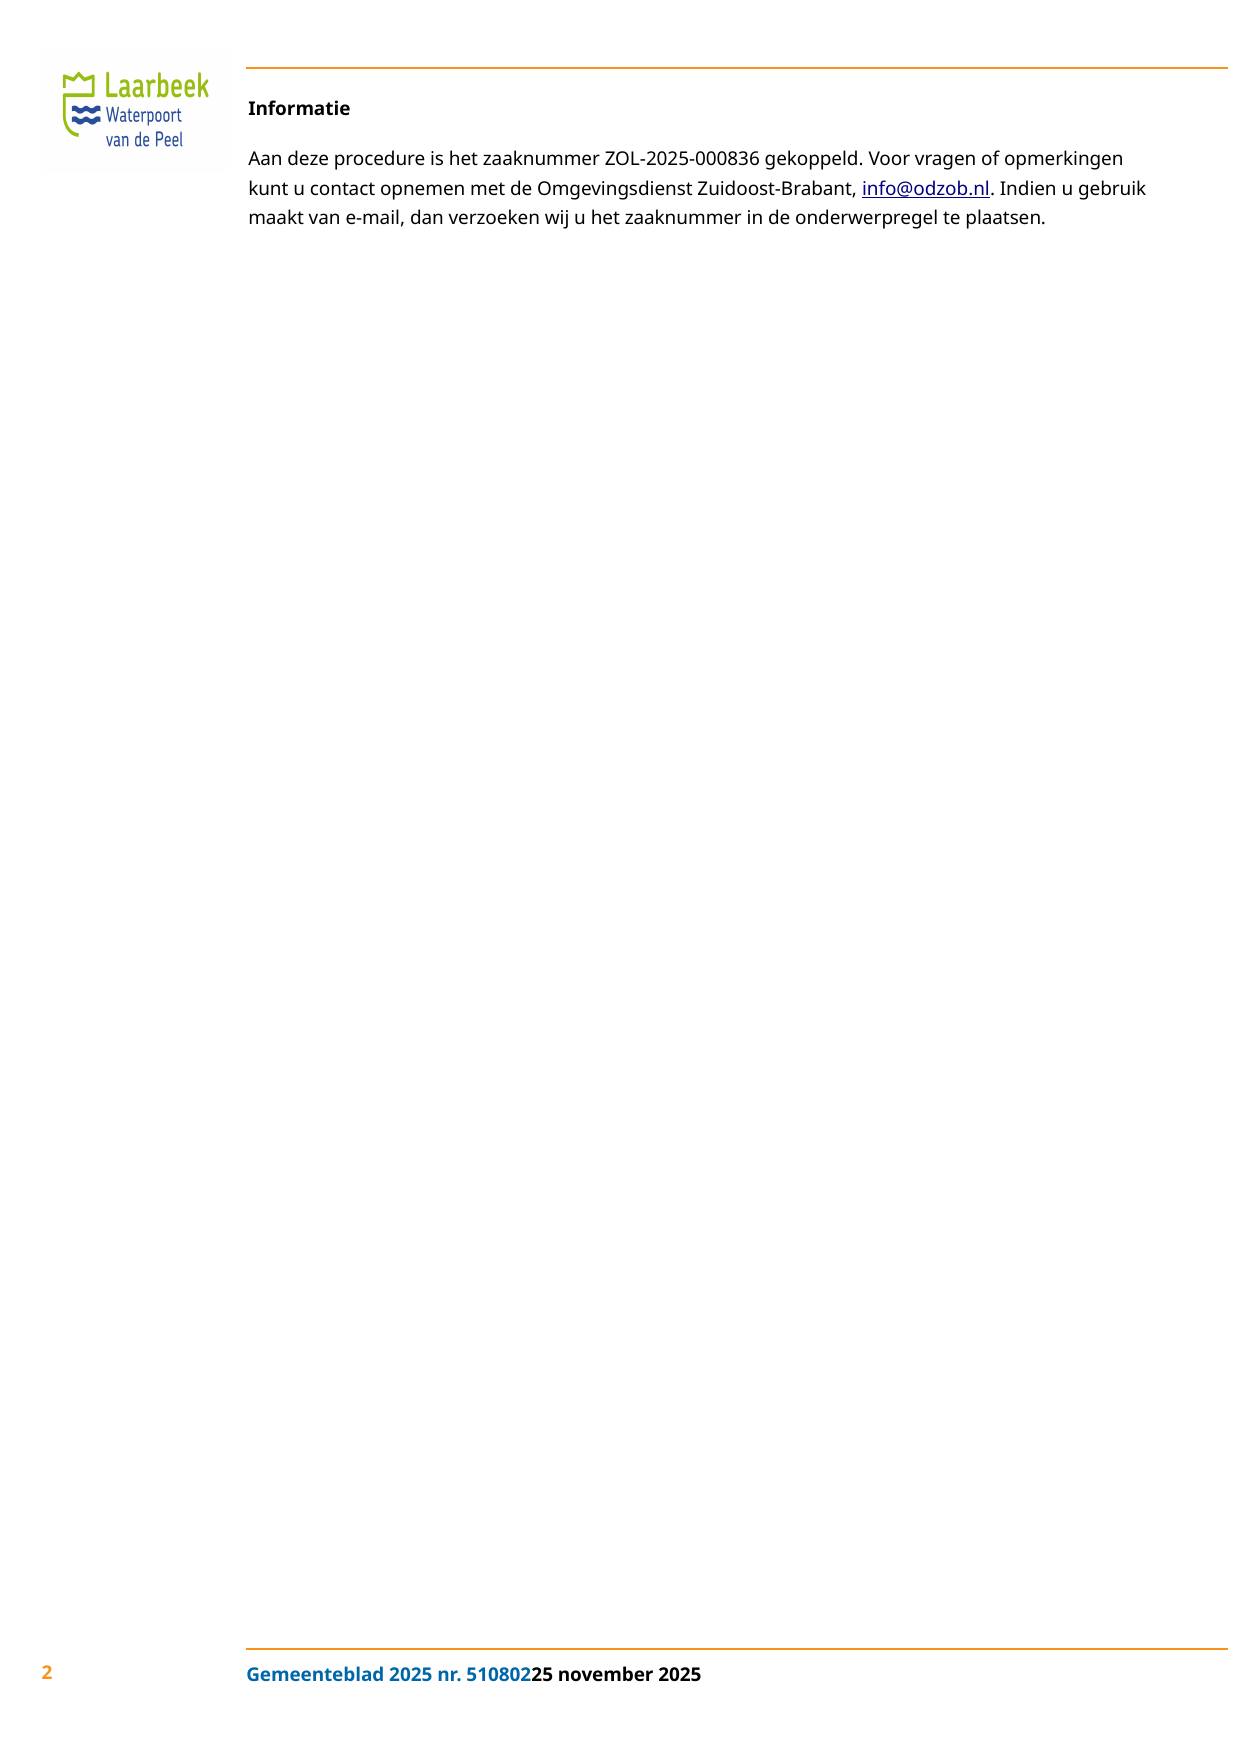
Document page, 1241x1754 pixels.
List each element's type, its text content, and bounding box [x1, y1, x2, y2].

text Aan deze procedure is het zaaknummer ZOL-2025-000836 gekoppeld. Voor vragen of opmerkingen kunt u contact opnemen met de Omgevingsdienst Zuidoost-Brabant, info@odzob.nl. Indien u gebruik maakt van e-mail, dan verzoeken wij u het zaaknummer in de onderwerpregel te plaatsen. [248, 145, 1152, 230]
picture [41, 47, 231, 172]
text Informatie [248, 95, 1152, 121]
